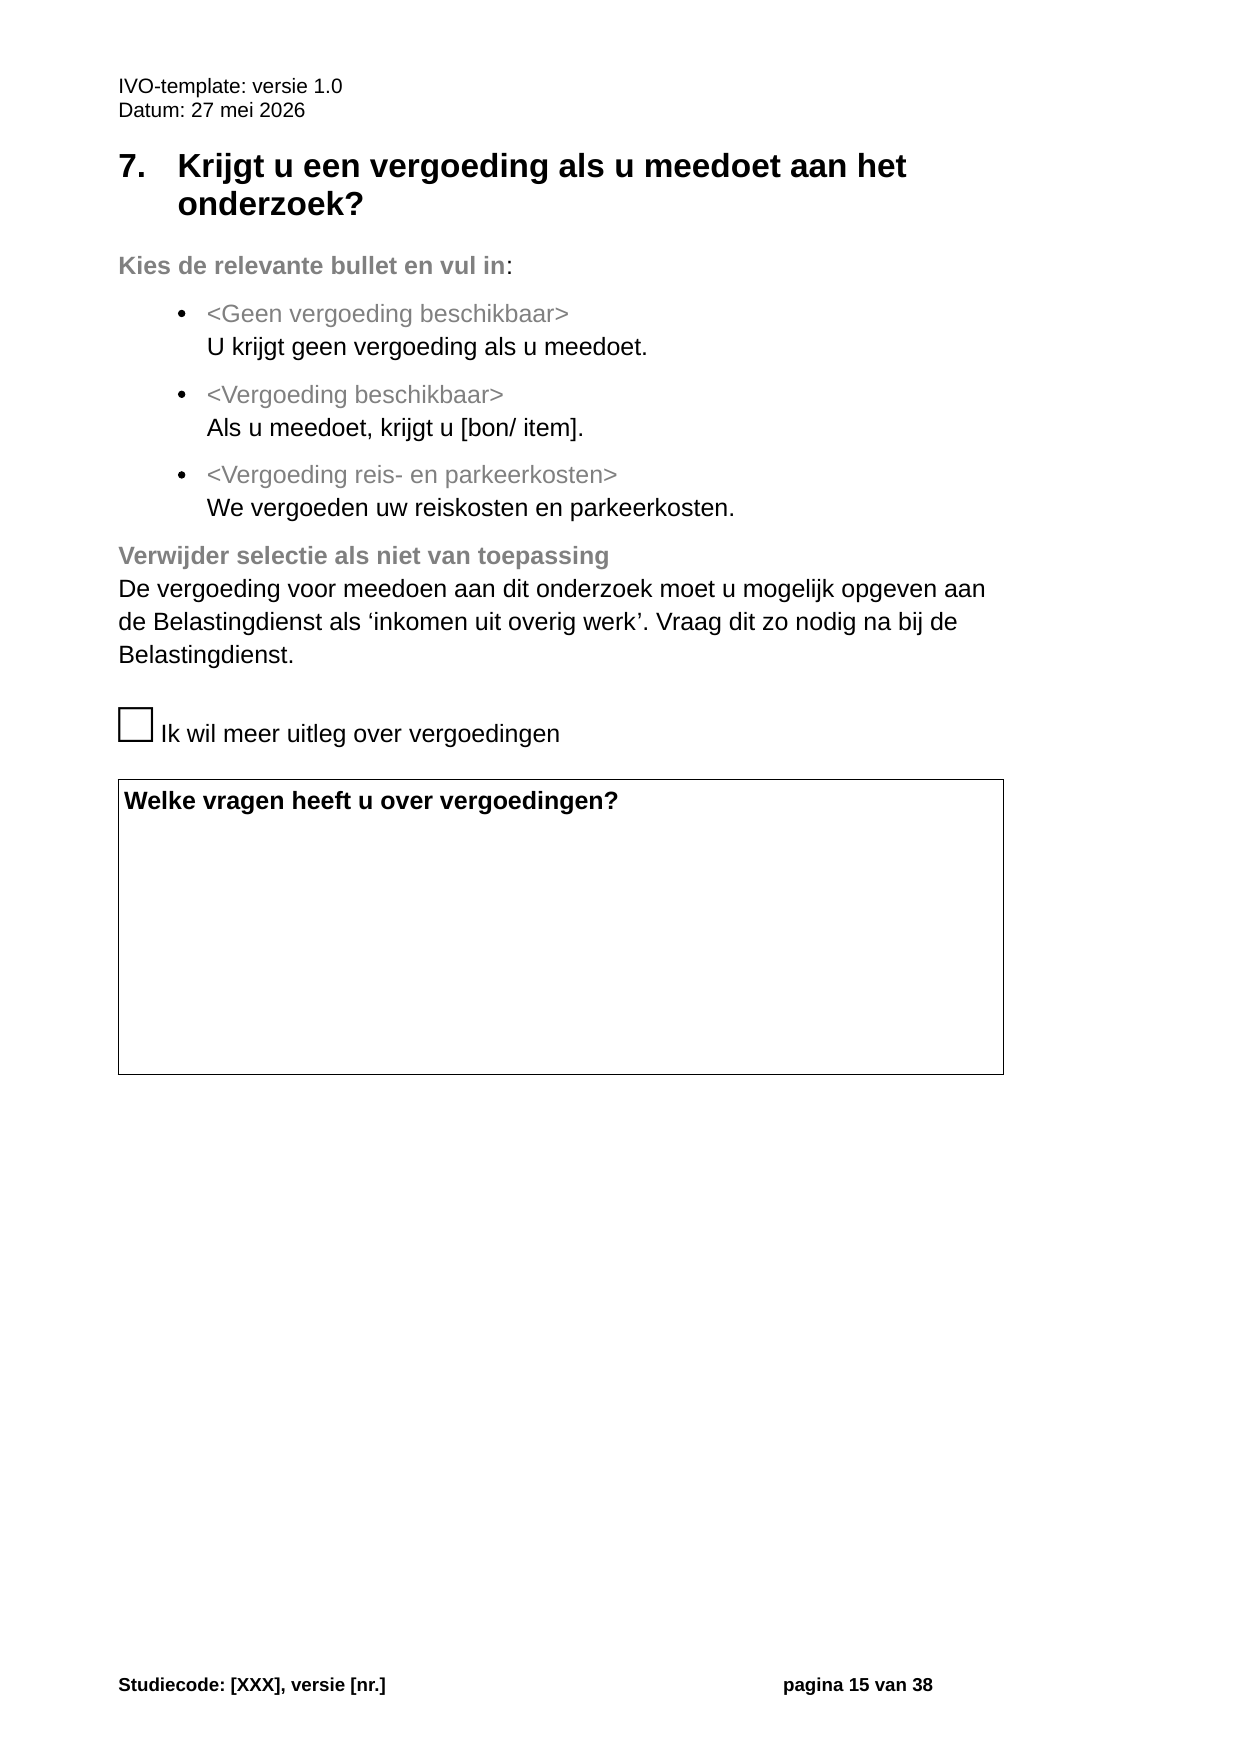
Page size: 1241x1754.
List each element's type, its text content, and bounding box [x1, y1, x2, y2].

list <Vergoeding beschikbaar> Als u meedoet, krijgt u [bon/ item]. [177, 379, 1004, 441]
list <Vergoeding reis- en parkeerkosten> We vergoeden uw reiskosten en parkeerkosten. [177, 460, 1004, 522]
list <Geen vergoeding beschikbaar> U krijgt geen vergoeding als u meedoet. [177, 299, 1004, 361]
list Krijgt u een vergoeding als u meedoet aan het onderzoek? [118, 146, 1004, 222]
text Kies de relevante bullet en vul in: [118, 251, 1004, 280]
text □ Ik wil meer uitleg over vergoedingen [118, 688, 1004, 755]
table_header Welke vragen heeft u over vergoedingen? [119, 780, 1003, 1074]
text Verwijder selectie als niet van toepassing De vergoeding voor meedoen aan dit onderzoek moet u mogelijk opgeven aan de Belastingdienst als ‘inkomen uit overig werk’. Vraag dit zo nodig na bij de Belastingdienst. [118, 541, 1004, 669]
